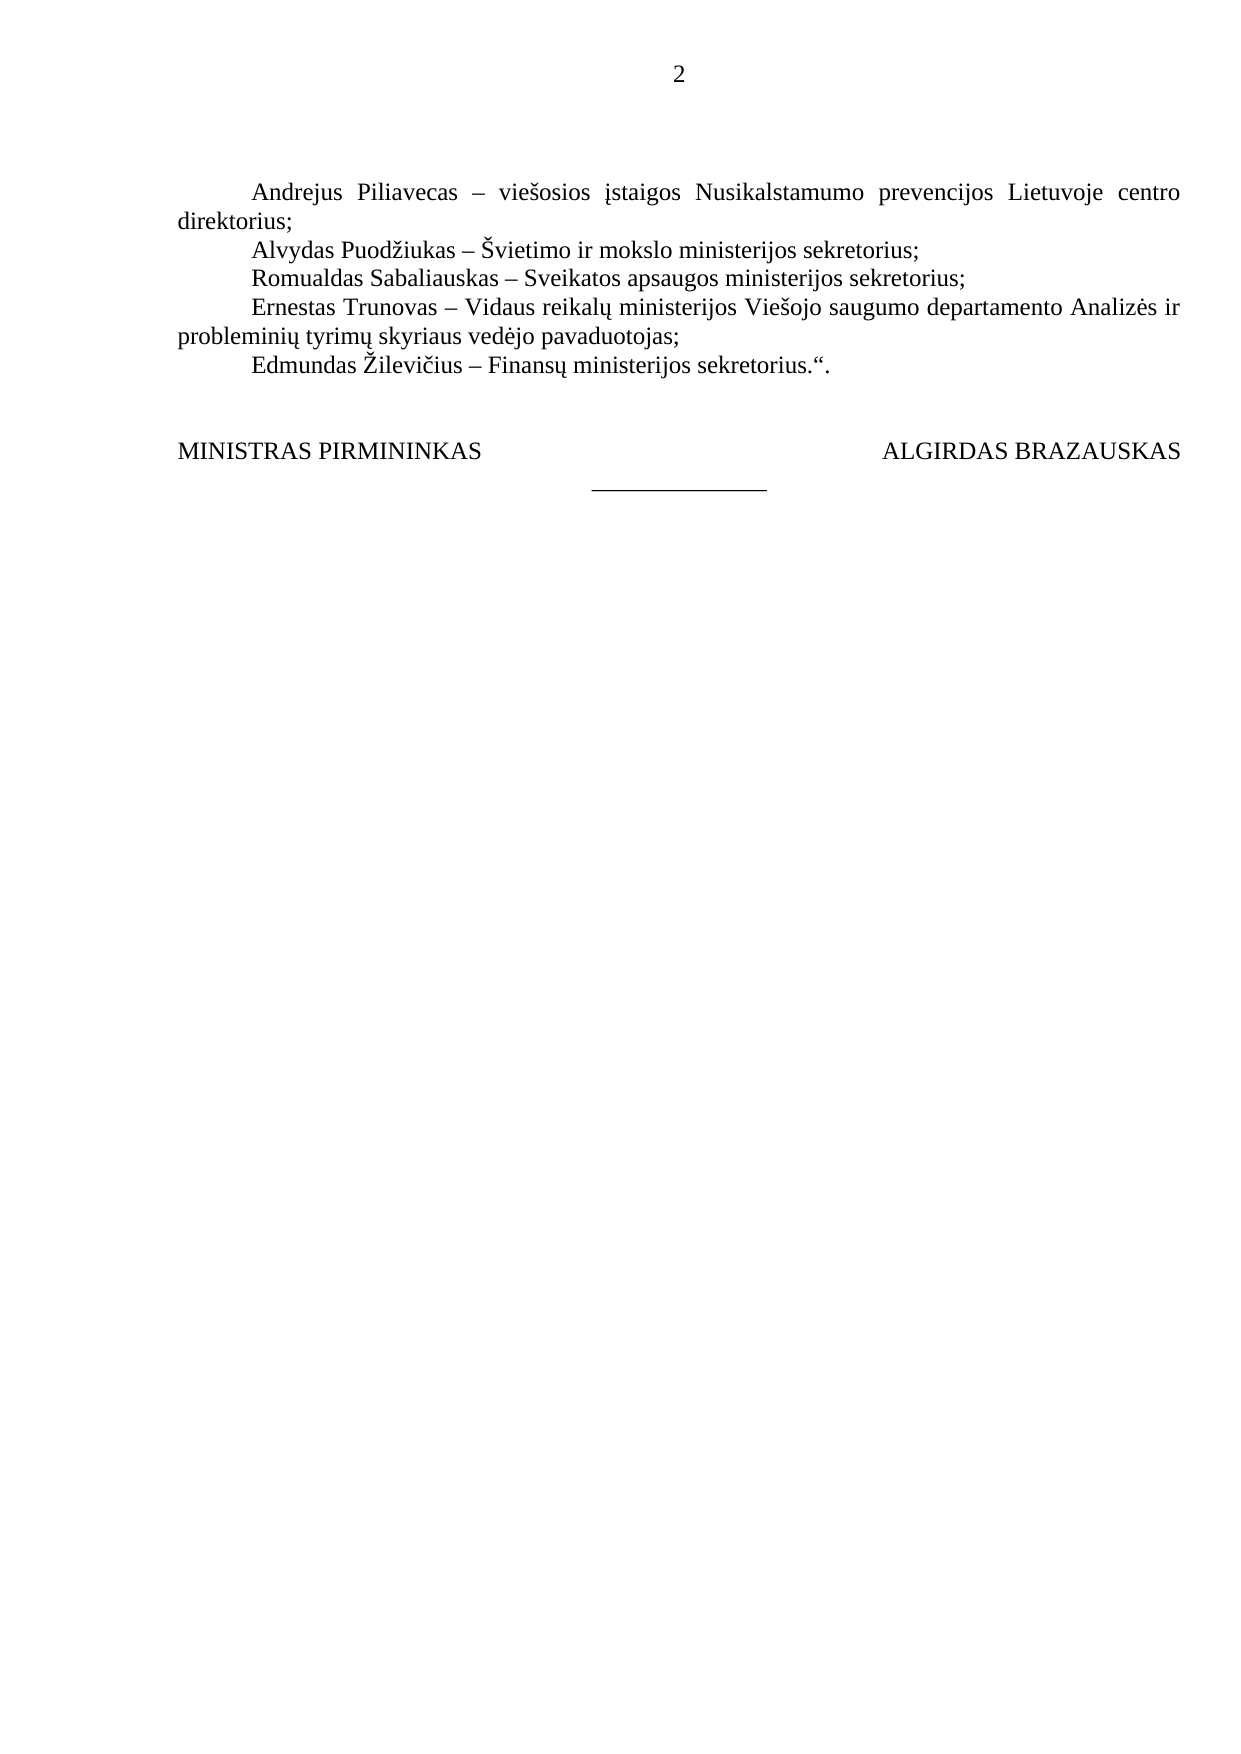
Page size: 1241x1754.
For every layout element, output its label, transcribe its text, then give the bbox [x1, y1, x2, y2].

text ______________ [177, 465, 1181, 493]
text Ernestas Trunovas – Vidaus reikalų ministerijos Viešojo saugumo departamento Analizės ir probleminių tyrimų skyriaus vedėjo pavaduotojas; [177, 292, 1181, 350]
text Andrejus Piliavecas – viešosios įstaigos Nusikalstamumo prevencijos Lietuvoje centro direktorius; [177, 177, 1181, 235]
text Alvydas Puodžiukas – Švietimo ir mokslo ministerijos sekretorius; [177, 235, 1181, 263]
text Edmundas Žilevičius – Finansų ministerijos sekretorius.“. [177, 350, 1181, 378]
text Romualdas Sabaliauskas – Sveikatos apsaugos ministerijos sekretorius; [177, 263, 1181, 292]
text Ministras Pirmininkas Algirdas Brazauskas [177, 436, 1181, 465]
